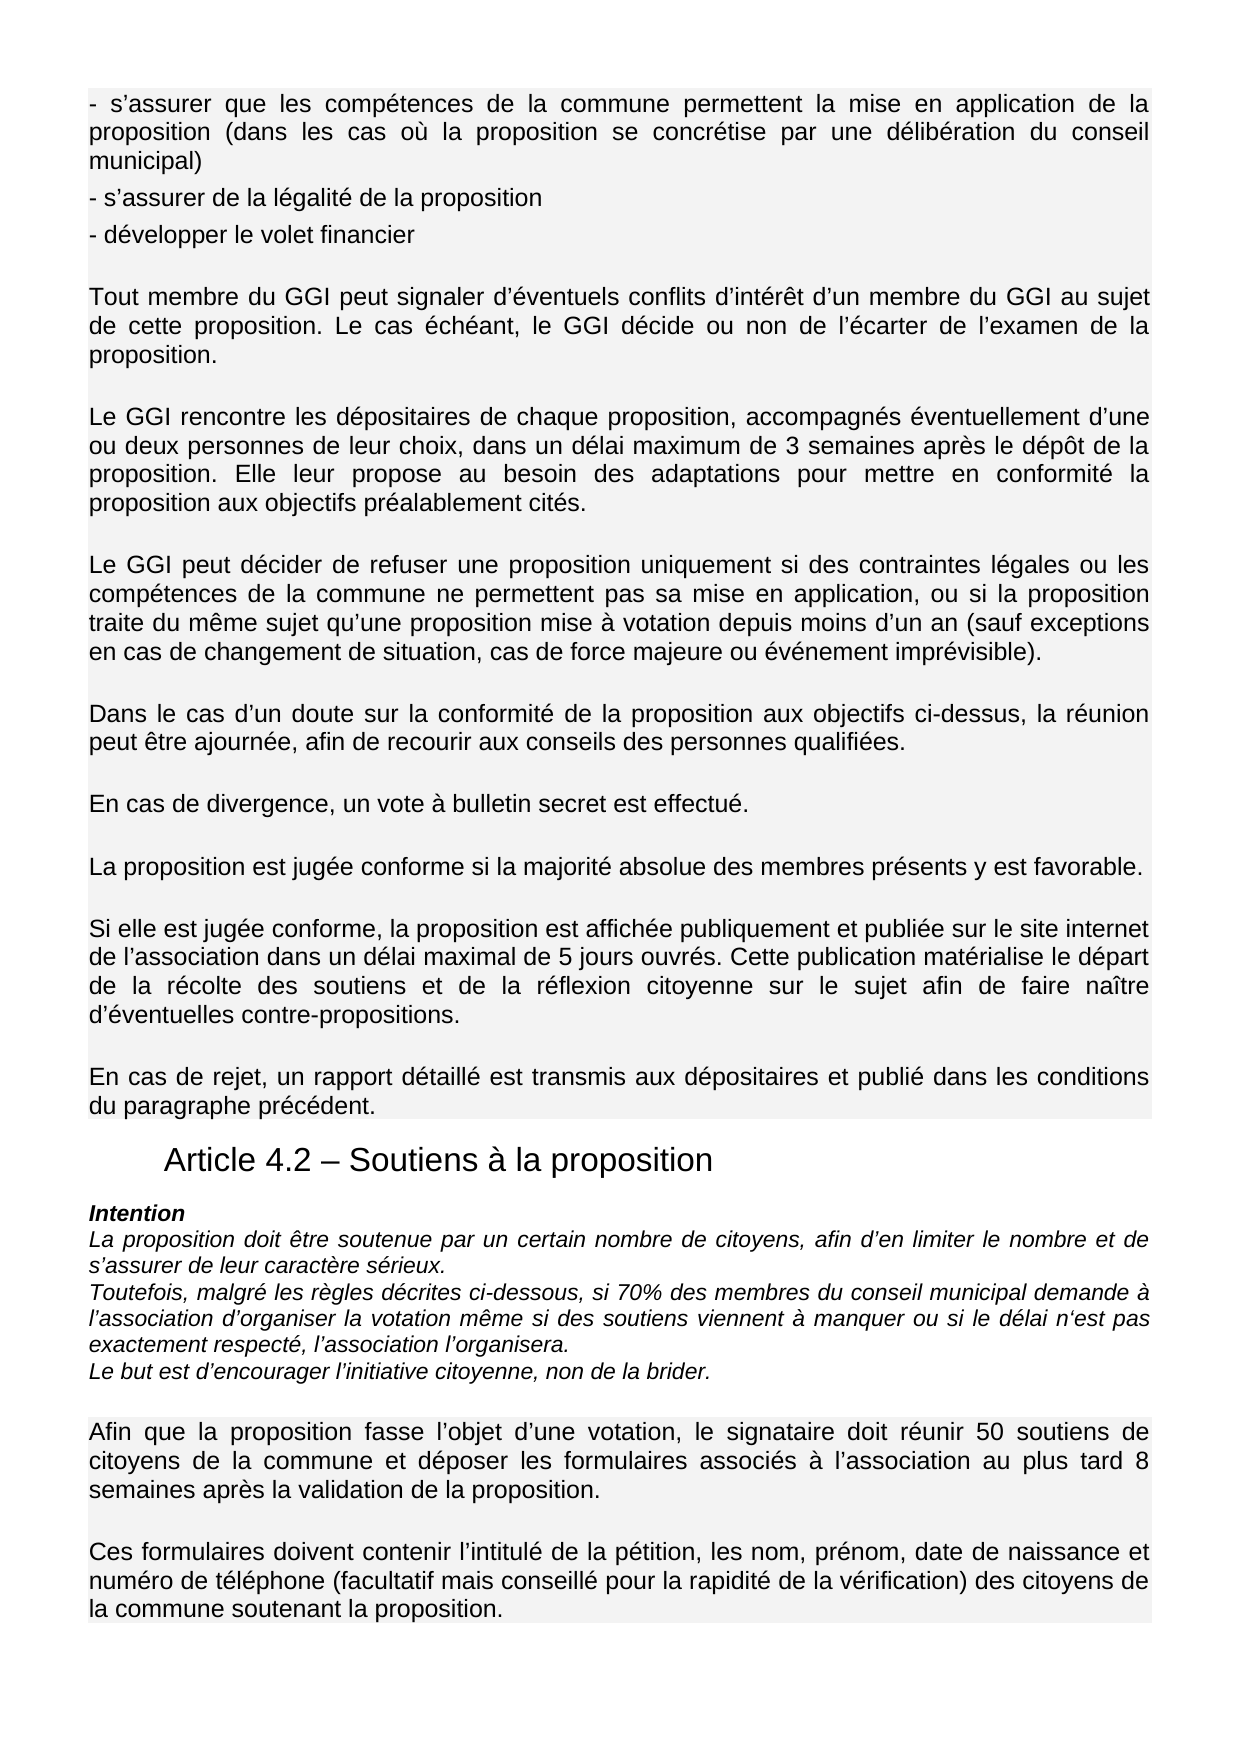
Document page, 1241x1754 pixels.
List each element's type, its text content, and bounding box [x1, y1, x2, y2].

subtitle Intention [88, 1199, 1152, 1226]
subtitle La proposition est jugée conforme si la majorité absolue des membres présents y est favorable. [88, 851, 1152, 880]
subtitle - développer le volet financier [88, 220, 1152, 249]
subtitle Si elle est jugée conforme, la proposition est affichée publiquement et publiée sur le site internet de l’association dans un délai maximal de 5 jours ouvrés. Cette publication matérialise le départ de la récolte des soutiens et de la réflexion citoyenne sur le sujet afin de faire naître d’éventuelles contre-propositions. [88, 913, 1152, 1028]
subtitle Article 4.2 – Soutiens à la proposition [163, 1140, 1152, 1179]
subtitle Le GGI rencontre les dépositaires de chaque proposition, accompagnés éventuellement d’une ou deux personnes de leur choix, dans un délai maximum de 3 semaines après le dépôt de la proposition. Elle leur propose au besoin des adaptations pour mettre en conformité la proposition aux objectifs préalablement cités. [88, 402, 1152, 517]
subtitle La proposition doit être soutenue par un certain nombre de citoyens, afin d’en limiter le nombre et de s’assurer de leur caractère sérieux. [88, 1226, 1152, 1278]
subtitle Le GGI peut décider de refuser une proposition uniquement si des contraintes légales ou les compétences de la commune ne permettent pas sa mise en application, ou si la proposition traite du même sujet qu’une proposition mise à votation depuis moins d’un an (sauf exceptions en cas de changement de situation, cas de force majeure ou événement imprévisible). [88, 550, 1152, 665]
subtitle Afin que la proposition fasse l’objet d’une votation, le signataire doit réunir 50 soutiens de citoyens de la commune et déposer les formulaires associés à l’association au plus tard 8 semaines après la validation de la proposition. [88, 1417, 1152, 1503]
subtitle - s’assurer de la légalité de la proposition [88, 183, 1152, 212]
subtitle Toutefois, malgré les règles décrites ci-dessous, si 70% des membres du conseil municipal demande à l’association d’organiser la votation même si des soutiens viennent à manquer ou si le délai n‘est pas exactement respecté, l’association l’organisera. [88, 1278, 1152, 1358]
subtitle Le but est d’encourager l’initiative citoyenne, non de la brider. [88, 1358, 1152, 1384]
subtitle Ces formulaires doivent contenir l’intitulé de la pétition, les nom, prénom, date de naissance et numéro de téléphone (facultatif mais conseillé pour la rapidité de la vérification) des citoyens de la commune soutenant la proposition. [88, 1537, 1152, 1623]
subtitle Dans le cas d’un doute sur la conformité de la proposition aux objectifs ci-dessus, la réunion peut être ajournée, afin de recourir aux conseils des personnes qualifiées. [88, 698, 1152, 756]
subtitle En cas de divergence, un vote à bulletin secret est effectué. [88, 789, 1152, 818]
subtitle Tout membre du GGI peut signaler d’éventuels conflits d’intérêt d’un membre du GGI au sujet de cette proposition. Le cas échéant, le GGI décide ou non de l’écarter de l’examen de la proposition. [88, 282, 1152, 368]
subtitle - s’assurer que les compétences de la commune permettent la mise en application de la proposition (dans les cas où la proposition se concrétise par une délibération du conseil municipal) [88, 88, 1152, 175]
subtitle En cas de rejet, un rapport détaillé est transmis aux dépositaires et publié dans les conditions du paragraphe précédent. [88, 1062, 1152, 1119]
